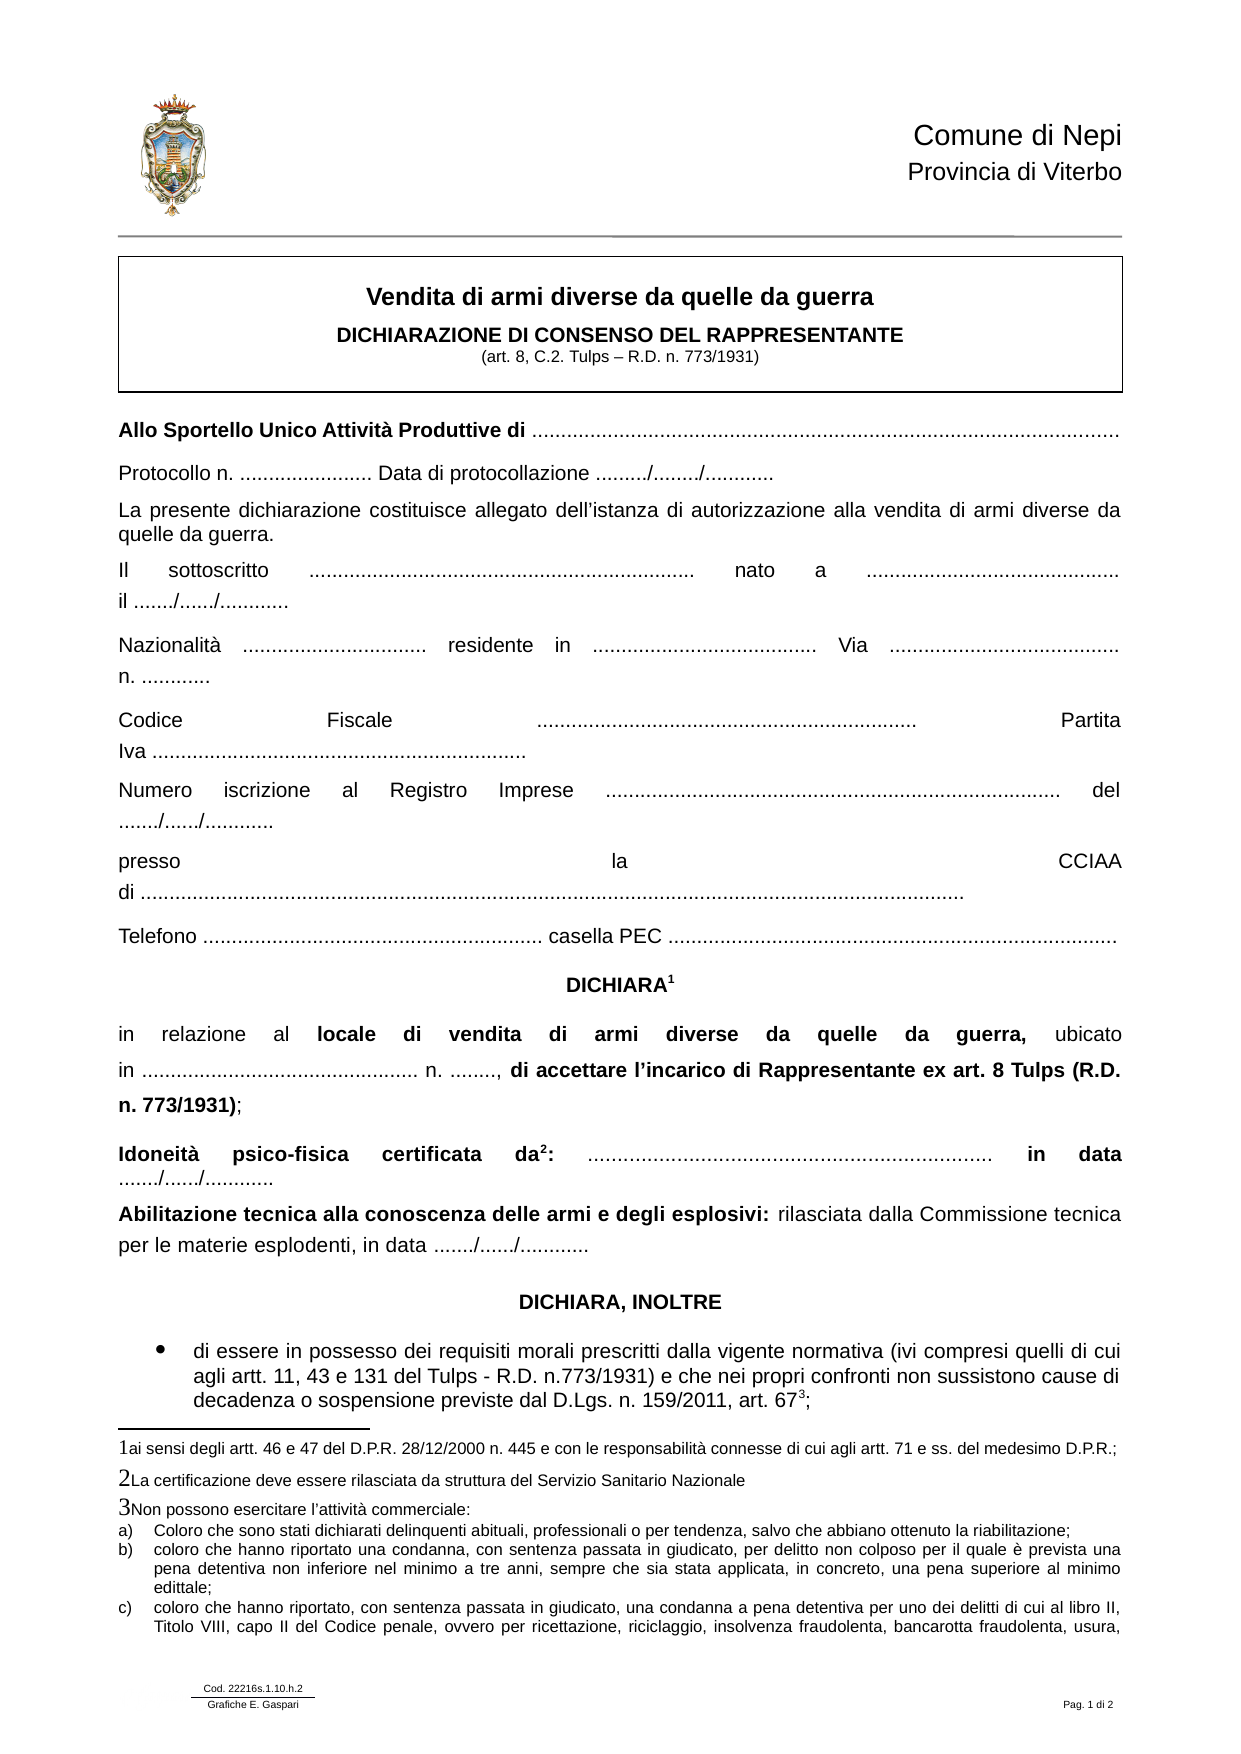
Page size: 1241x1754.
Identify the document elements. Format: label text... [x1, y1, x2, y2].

text ai sensi degli artt. 46 e 47 del D.P.R. 28/12/2000 n. 445 e con le responsabilità connesse di cui agli artt. 71 e ss. del medesimo D.P.R.; [118, 1435, 1122, 1459]
list coloro che hanno riportato una condanna, con sentenza passata in giudicato, per delitto non colposo per il quale è prevista una pena detentiva non inferiore nel minimo a tre anni, sempre che sia stata applicata, in concreto, una pena superiore al minimo edittale; [118, 1540, 1122, 1597]
table_header Vendita di armi diverse da quelle da guerra DICHIARAZIONE DI CONSENSO DEL RAPPRESENTANTE (art. 8, C.2. Tulps – R.D. n. 773/1931) [119, 257, 1122, 391]
text Allo Sportello Unico Attività Produttive di [118, 417, 1122, 441]
text Idoneità psico-fisica certificata da: .................................................................... in data ......./....../............ [118, 1142, 1122, 1190]
picture [122, 87, 224, 219]
text Codice Fiscale .................................................................. Partita Iva ................................................................. [118, 707, 1122, 763]
list Coloro che sono stati dichiarati delinquenti abituali, professionali o per tendenza, salvo che abbiano ottenuto la riabilitazione; [118, 1521, 1122, 1540]
text Provincia di Viterbo [224, 157, 1122, 185]
text in relazione al locale di vendita di armi diverse da quelle da guerra, ubicato in ................................................ n. ........, di accettare l’incarico di Rappresentante ex art. 8 Tulps (R.D. n. 773/1931); [118, 1021, 1122, 1117]
text Telefono ........................................................... casella PEC .............................................................................. [118, 923, 1122, 947]
text Numero iscrizione al Registro Imprese ............................................................................... del ......./....../............ [118, 778, 1122, 833]
text Il sottoscritto ................................................................... nato a ............................................ il ......./....../............ [118, 558, 1122, 613]
list di essere in possesso dei requisiti morali prescritti dalla vigente normativa (ivi compresi quelli di cui agli artt. 11, 43 e 131 del Tulps - R.D. n.773/1931) e che nei propri confronti non sussistono cause di decadenza o sospensione previste dal D.Lgs. n. 159/2011, art. 67; [156, 1338, 1122, 1411]
text DICHIARA, INOLTRE [118, 1289, 1122, 1313]
text Protocollo n. ....................... Data di protocollazione ........./......../............ [118, 461, 1122, 485]
text presso la CCIAA di ............................................................................................................................................... [118, 849, 1122, 904]
text DICHIARA [118, 972, 1122, 996]
text La certificazione deve essere rilasciata da struttura del Servizio Sanitario Nazionale [118, 1463, 1122, 1492]
text Nazionalità ................................ residente in ....................................... Via ........................................ n. ............ [118, 633, 1122, 688]
text Comune di Nepi [224, 118, 1122, 152]
text Abilitazione tecnica alla conoscenza delle armi e degli esplosivi: rilasciata dalla Commissione tecnica per le materie esplodenti, in data ......./....../............ [118, 1202, 1122, 1257]
list coloro che hanno riportato, con sentenza passata in giudicato, una condanna a pena detentiva per uno dei delitti di cui al libro II, Titolo VIII, capo II del Codice penale, ovvero per ricettazione, riciclaggio, insolvenza fraudolenta, bancarotta fraudolenta, usura, [118, 1597, 1122, 1636]
text La presente dichiarazione costituisce allegato dell’istanza di autorizzazione alla vendita di armi diverse da quelle da guerra. [118, 497, 1122, 545]
list Non possono esercitare l’attività commerciale: [118, 1492, 1122, 1521]
